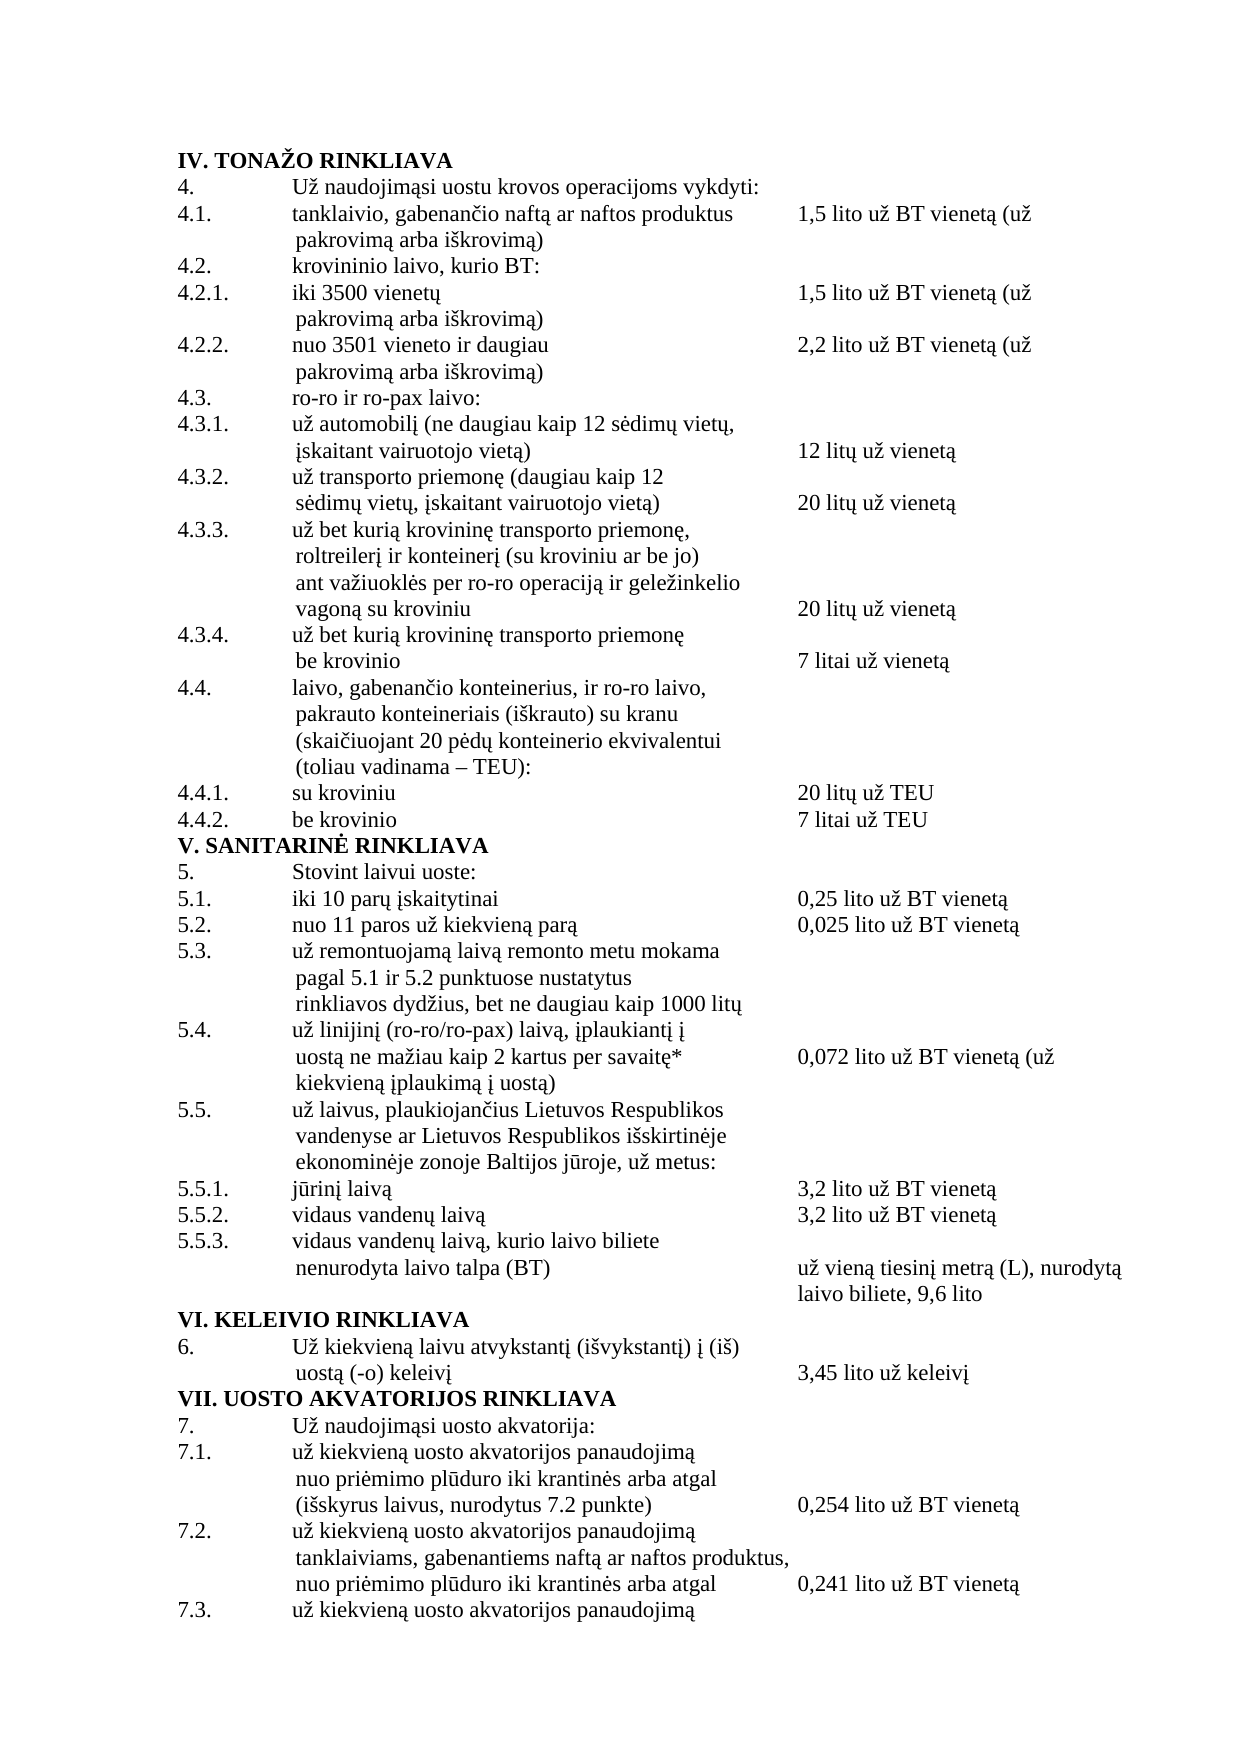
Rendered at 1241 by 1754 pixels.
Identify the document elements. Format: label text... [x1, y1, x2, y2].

text 4. Už naudojimąsi uostu krovos operacijoms vykdyti: [177, 173, 1122, 199]
text 4.4.2. be krovinio 7 litai už TEU [177, 806, 1122, 832]
text 4.4.1. su kroviniu 20 litų už TEU [177, 779, 1122, 806]
text 4.2.2. nuo 3501 vieneto ir daugiau 2,2 lito už BT vienetą (už pakrovimą arba iškrovimą) [177, 331, 1122, 384]
text 4.3.2. už transporto priemonę (daugiau kaip 12 [177, 463, 1122, 489]
text 4.3. ro-ro ir ro-pax laivo: [177, 384, 1122, 410]
text 5.1. iki 10 parų įskaitytinai 0,25 lito už BT vienetą [177, 885, 1122, 911]
text be krovinio 7 litai už vienetą [295, 648, 1122, 674]
text ant važiuoklės per ro-ro operaciją ir geležinkelio [295, 568, 1122, 595]
text 5.5.1. jūrinį laivą 3,2 lito už BT vienetą [177, 1175, 1122, 1201]
text 7. Už naudojimąsi uosto akvatorija: [177, 1412, 1122, 1438]
text ekonominėje zonoje Baltijos jūroje, už metus: [295, 1148, 1122, 1175]
text pakrauto konteineriais (iškrauto) su kranu [295, 700, 1122, 727]
text 4.2. krovininio laivo, kurio BT: [177, 252, 1122, 279]
text 5. Stovint laivui uoste: [177, 858, 1122, 885]
text 5.3. už remontuojamą laivą remonto metu mokama [177, 937, 1122, 964]
text 5.5.2. vidaus vandenų laivą 3,2 lito už BT vienetą [177, 1201, 1122, 1227]
text V. SANITARINĖ RINKLIAVA [177, 832, 1122, 858]
text pagal 5.1 ir 5.2 punktuose nustatytus [295, 964, 1122, 990]
text 5.5.3. vidaus vandenų laivą, kurio laivo biliete [177, 1227, 1122, 1254]
text nuo priėmimo plūduro iki krantinės arba atgal [295, 1464, 1122, 1491]
text vandenyse ar Lietuvos Respublikos išskirtinėje [295, 1122, 1122, 1148]
text VI. KELEIVIO RINKLIAVA [177, 1306, 1122, 1333]
text roltreilerį ir konteinerį (su kroviniu ar be jo) [295, 542, 1122, 568]
text nuo priėmimo plūduro iki krantinės arba atgal 0,241 lito už BT vienetą [295, 1570, 1122, 1596]
text sėdimų vietų, įskaitant vairuotojo vietą) 20 litų už vienetą [295, 489, 1122, 516]
text (skaičiuojant 20 pėdų konteinerio ekvivalentui [295, 727, 1122, 753]
text 7.2. už kiekvieną uosto akvatorijos panaudojimą [177, 1517, 1122, 1544]
text 5.5. už laivus, plaukiojančius Lietuvos Respublikos [177, 1096, 1122, 1122]
text VII. UOSTO AKVATORIJOS RINKLIAVA [177, 1386, 1122, 1412]
text 7.3. už kiekvieną uosto akvatorijos panaudojimą [177, 1596, 1122, 1623]
text nenurodyta laivo talpa (BT) už vieną tiesinį metrą (L), nurodytą [295, 1254, 1122, 1280]
text 6. Už kiekvieną laivu atvykstantį (išvykstantį) į (iš) [177, 1333, 1122, 1359]
text rinkliavos dydžius, bet ne daugiau kaip 1000 litų [295, 990, 1122, 1017]
text 4.3.3. už bet kurią krovininę transporto priemonę, [177, 516, 1122, 542]
text 5.2. nuo 11 paros už kiekvieną parą 0,025 lito už BT vienetą [177, 911, 1122, 937]
text laivo biliete, 9,6 lito [295, 1280, 1122, 1306]
text 4.3.4. už bet kurią krovininę transporto priemonę [177, 621, 1122, 648]
text 5.4. už linijinį (ro-ro/ro-pax) laivą, įplaukiantį į [177, 1017, 1122, 1043]
text tanklaiviams, gabenantiems naftą ar naftos produktus, [295, 1544, 1122, 1570]
text įskaitant vairuotojo vietą) 12 litų už vienetą [295, 437, 1122, 463]
text IV. TONAŽO RINKLIAVA [177, 147, 1122, 173]
text 7.1. už kiekvieną uosto akvatorijos panaudojimą [177, 1438, 1122, 1464]
text (išskyrus laivus, nurodytus 7.2 punkte) 0,254 lito už BT vienetą [295, 1491, 1122, 1517]
text uostą ne mažiau kaip 2 kartus per savaitę* 0,072 lito už BT vienetą (už kiekvieną įplaukimą į uostą) [295, 1043, 1122, 1096]
text (toliau vadinama – TEU): [295, 753, 1122, 779]
text uostą (-o) keleivį 3,45 lito už keleivį [295, 1359, 1122, 1386]
text 4.2.1. iki 3500 vienetų 1,5 lito už BT vienetą (už pakrovimą arba iškrovimą) [177, 279, 1122, 331]
text 4.4. laivo, gabenančio konteinerius, ir ro-ro laivo, [177, 674, 1122, 700]
text 4.1. tanklaivio, gabenančio naftą ar naftos produktus 1,5 lito už BT vienetą (už pakrovimą arba iškrovimą) [177, 199, 1122, 252]
text vagoną su kroviniu 20 litų už vienetą [295, 595, 1122, 621]
text 4.3.1. už automobilį (ne daugiau kaip 12 sėdimų vietų, [177, 410, 1122, 437]
